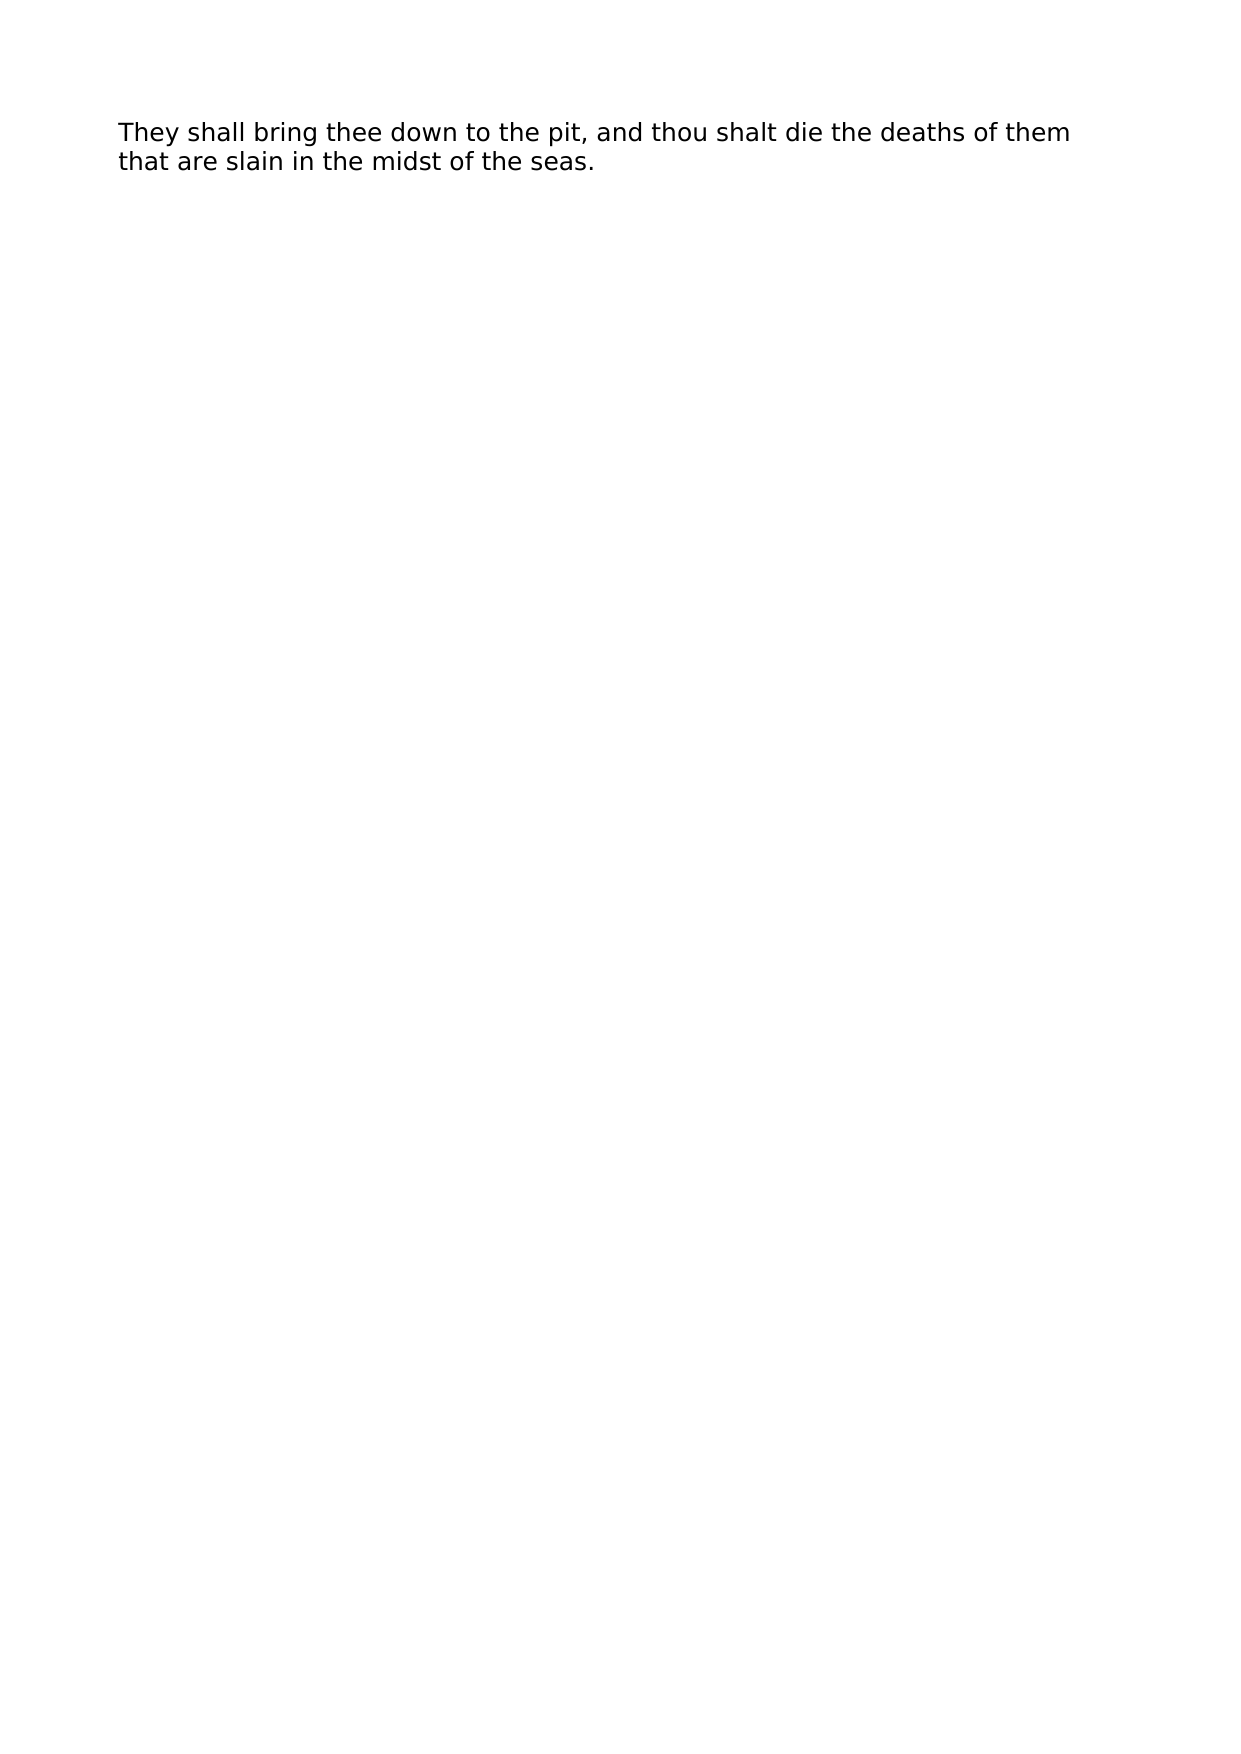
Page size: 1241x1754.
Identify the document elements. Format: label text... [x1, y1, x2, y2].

text They shall bring thee down to the pit, and thou shalt die the deaths of them that are slain in the midst of the seas. [118, 118, 1122, 176]
